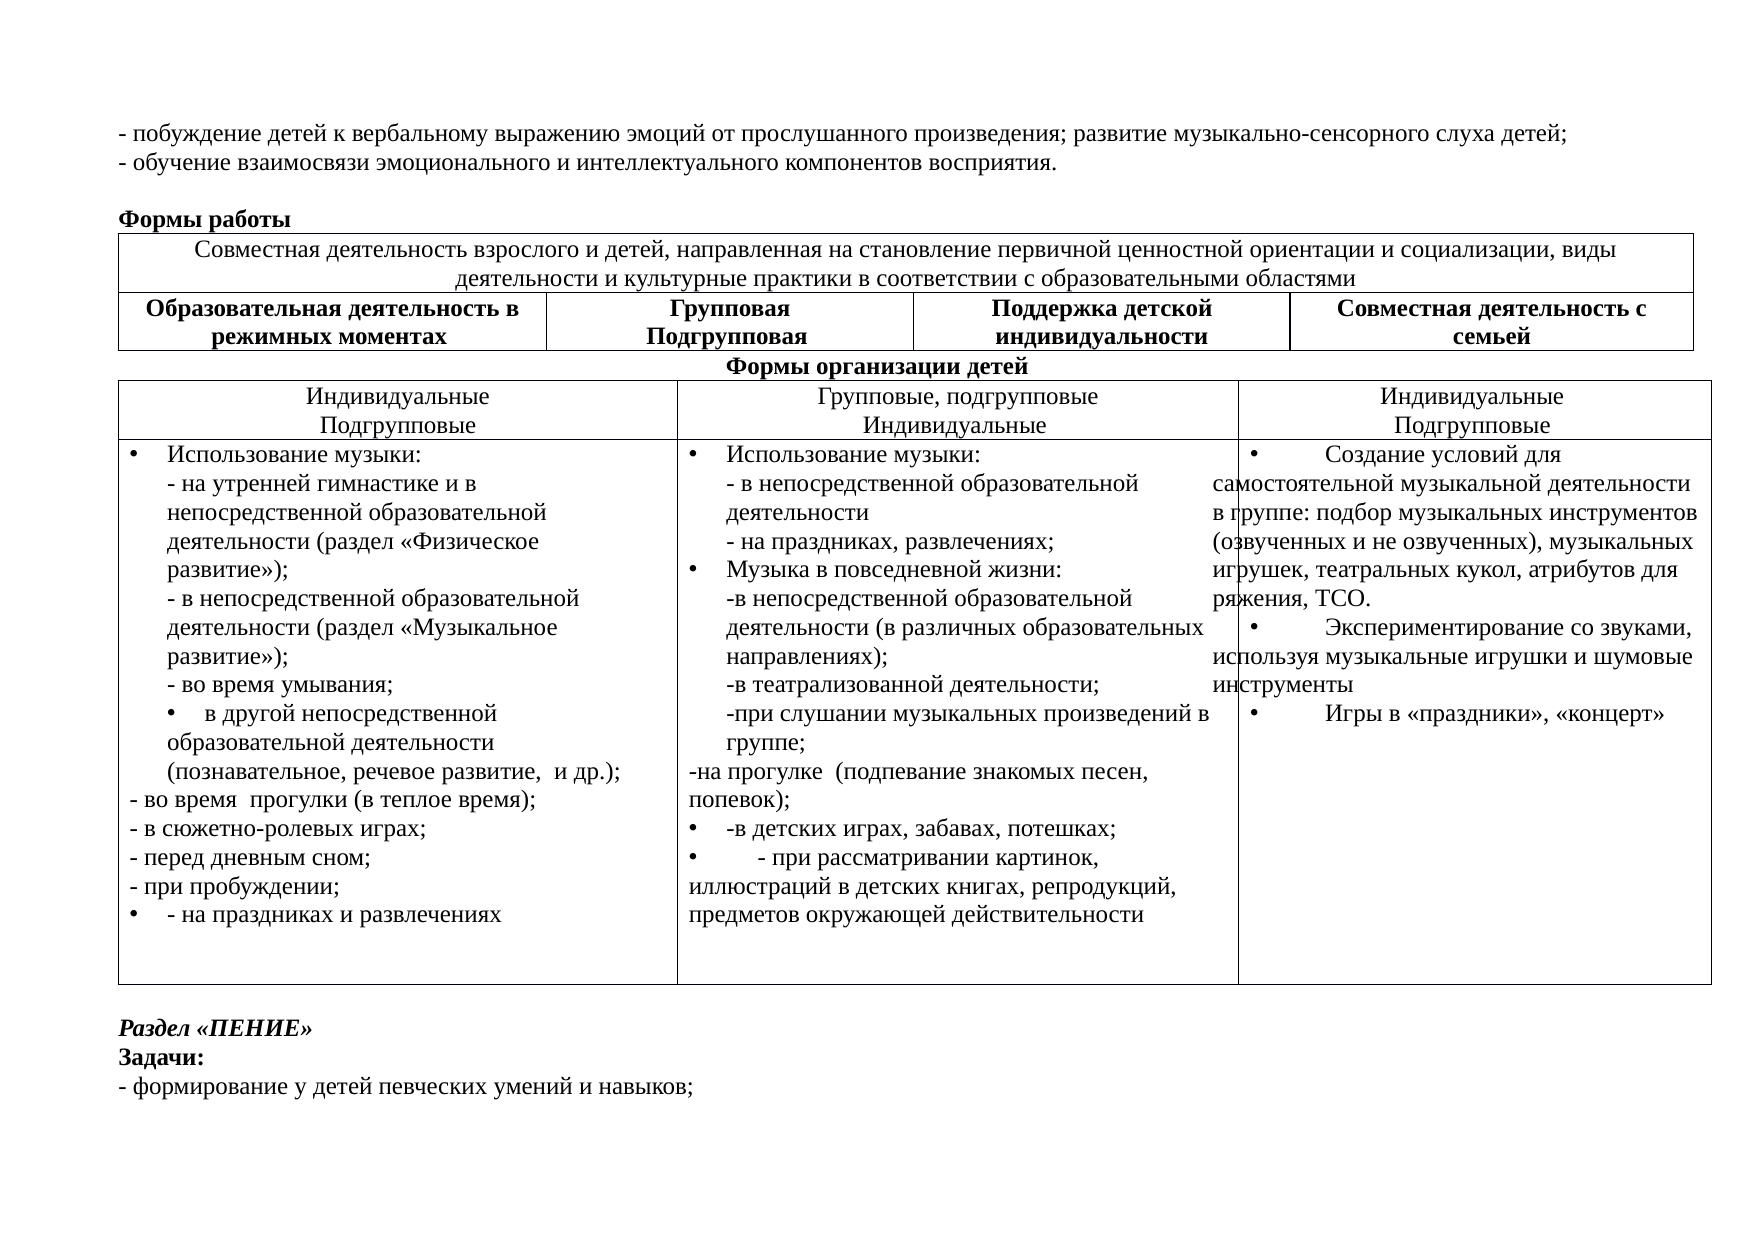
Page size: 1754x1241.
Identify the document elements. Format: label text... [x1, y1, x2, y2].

table_cell Использование музыки: - на утренней гимнастике и в непосредственной образовательной деятельности (раздел «Физическое развитие»); - в непосредственной образовательной деятельности (раздел «Музыкальное развитие»); - во время умывания; в другой непосредственной образовательной деятельности (познавательное, речевое развитие, и др.); - во время прогулки (в теплое время); - в сюжетно-ролевых играх; - перед дневным сном; - при пробуждении; - на праздниках и развлечениях [119, 440, 677, 984]
text Формы организации детей [118, 351, 1636, 380]
table_cell Создание условий для самостоятельной музыкальной деятельности в группе: подбор музыкальных инструментов (озвученных и не озвученных), музыкальных игрушек, театральных кукол, атрибутов для ряжения, ТСО. Экспериментирование со звуками, используя музыкальные игрушки и шумовые инструменты Игры в «праздники», «концерт» [1239, 440, 1711, 984]
text Раздел «ПЕНИЕ» [118, 1013, 1636, 1042]
table_cell Поддержка детской индивидуальности [914, 293, 1289, 350]
text - обучение взаимосвязи эмоционального и интеллектуального компонентов восприятия. [118, 147, 1636, 176]
table_header Индивидуальные Подгрупповые [119, 381, 677, 438]
text Задачи: [118, 1042, 1636, 1071]
table_cell Образовательная деятельность в режимных моментах [119, 293, 546, 350]
table_header Групповые, подгрупповые Индивидуальные [678, 381, 1238, 438]
table_cell Групповая Подгрупповая [547, 293, 913, 350]
table_header Индивидуальные Подгрупповые [1239, 381, 1711, 438]
text Формы работы [118, 204, 1636, 233]
text - формирование у детей певческих умений и навыков; [118, 1071, 1636, 1100]
table_cell Использование музыки: - в непосредственной образовательной деятельности - на праздниках, развлечениях; Музыка в повседневной жизни: -в непосредственной образовательной деятельности (в различных образовательных направлениях); -в театрализованной деятельности; -при слушании музыкальных произведений в группе; -на прогулке (подпевание знакомых песен, попевок); -в детских играх, забавах, потешках; - при рассматривании картинок, иллюстраций в детских книгах, репродукций, предметов окружающей действительности [678, 440, 1238, 984]
text - побуждение детей к вербальному выражению эмоций от прослушанного произведения; развитие музыкально-сенсорного слуха детей; [118, 118, 1636, 147]
table_cell Совместная деятельность с семьей [1291, 293, 1693, 350]
table_header Совместная деятельность взрослого и детей, направленная на становление первичной ценностной ориентации и социализации, виды деятельности и культурные практики в соответствии с образовательными областями [119, 234, 1693, 292]
